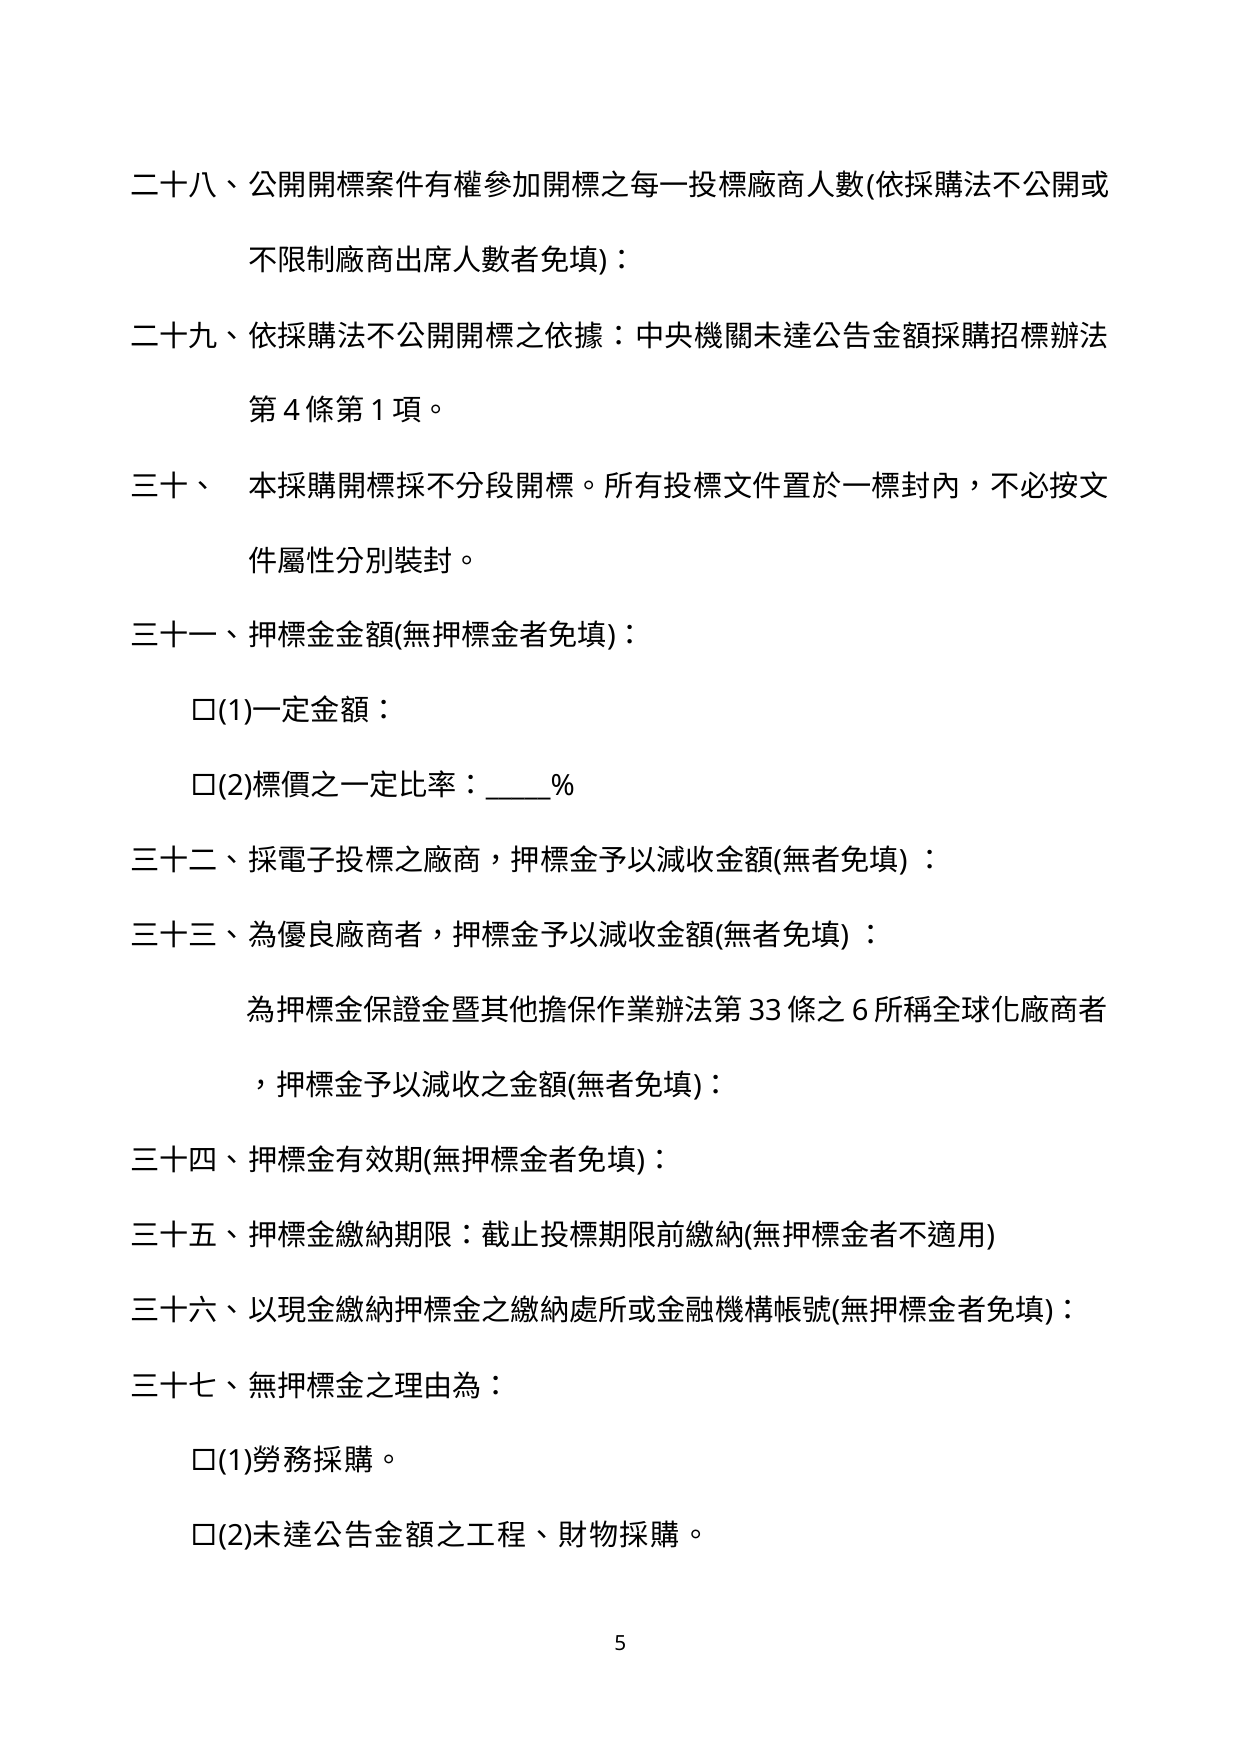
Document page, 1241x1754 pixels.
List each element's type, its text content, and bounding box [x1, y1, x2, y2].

text (1)一定金額： [130, 671, 1110, 746]
text 為押標金保證金暨其他擔保作業辦法第33條之6所稱全球化廠商者 [130, 971, 1110, 1046]
list 以現金繳納押標金之繳納處所或金融機構帳號(無押標金者免填)： [130, 1271, 1110, 1346]
list 無押標金之理由為： [130, 1346, 1110, 1421]
list 押標金金額(無押標金者免填)： [130, 596, 1110, 671]
text (2)標價之一定比率：_____% [130, 746, 1110, 821]
list 押標金繳納期限：截止投標期限前繳納(無押標金者不適用) [130, 1196, 1110, 1271]
list 本採購開標採不分段開標。所有投標文件置於一標封內，不必按文件屬性分別裝封。 [130, 446, 1110, 596]
text (2)未達公告金額之工程、財物採購。 [130, 1496, 1110, 1571]
list 採電子投標之廠商，押標金予以減收金額(無者免填) ： [130, 821, 1110, 896]
list 公開開標案件有權參加開標之每一投標廠商人數(依採購法不公開或不限制廠商出席人數者免填)： [130, 146, 1110, 296]
list 押標金有效期(無押標金者免填)： [130, 1121, 1110, 1196]
text ，押標金予以減收之金額(無者免填)： [130, 1046, 1110, 1121]
list 依採購法不公開開標之依據：中央機關未達公告金額採購招標辦法第4條第1項。 [130, 296, 1110, 446]
list 為優良廠商者，押標金予以減收金額(無者免填) ： [130, 896, 1110, 971]
text (1)勞務採購。 [130, 1421, 1110, 1496]
